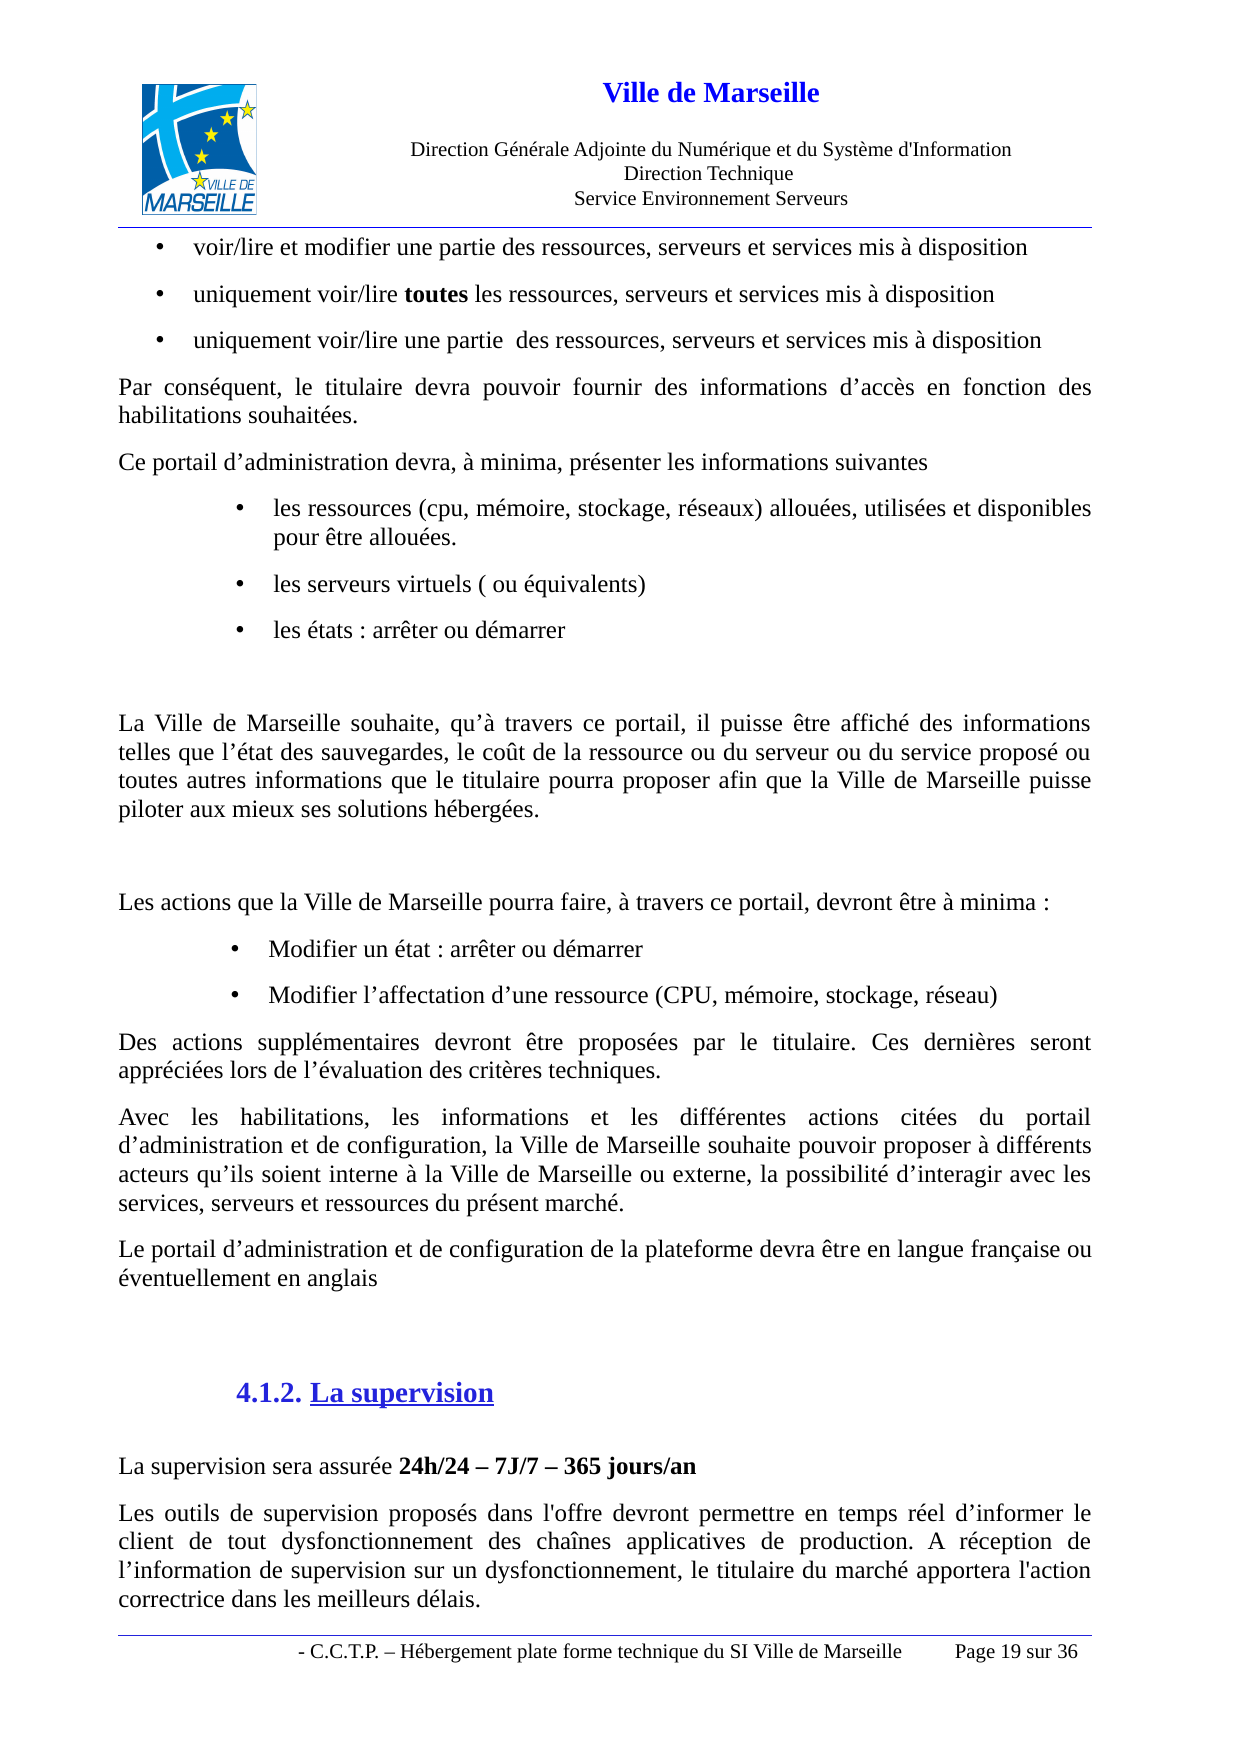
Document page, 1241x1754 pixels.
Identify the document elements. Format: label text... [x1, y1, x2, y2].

text Le portail d’administration et de configuration de la plateforme devra être en langue française ou éventuellement en anglais [118, 1234, 1092, 1292]
list uniquement voir/lire toutes les ressources, serveurs et services mis à disposition [156, 279, 1092, 308]
text La Ville de Marseille souhaite, qu’à travers ce portail, il puisse être affiché des informations telles que l’état des sauvegardes, le coût de la ressource ou du serveur ou du service proposé ou toutes autres informations que le titulaire pourra proposer afin que la Ville de Marseille puisse piloter aux mieux ses solutions hébergées. [118, 708, 1092, 823]
list Modifier l’affectation d’une ressource (CPU, mémoire, stockage, réseau) [231, 980, 1092, 1009]
text Ce portail d’administration devra, à minima, présenter les informations suivantes [118, 447, 1092, 476]
list voir/lire et modifier une partie des ressources, serveurs et services mis à disposition [156, 232, 1092, 261]
list les ressources (cpu, mémoire, stockage, réseaux) allouées, utilisées et disponibles pour être allouées. [236, 493, 1092, 551]
text Les actions que la Ville de Marseille pourra faire, à travers ce portail, devront être à minima : [118, 887, 1092, 916]
text La supervision sera assurée 24h/24 – 7J/7 – 365 jours/an [118, 1451, 1092, 1480]
list Modifier un état : arrêter ou démarrer [231, 934, 1092, 962]
subtitle La supervision [236, 1375, 1092, 1409]
text Des actions supplémentaires devront être proposées par le titulaire. Ces dernières seront appréciées lors de l’évaluation des critères techniques. [118, 1027, 1092, 1084]
list les états : arrêter ou démarrer [236, 615, 1092, 644]
list uniquement voir/lire une partie des ressources, serveurs et services mis à disposition [156, 325, 1092, 354]
list les serveurs virtuels ( ou équivalents) [236, 569, 1092, 597]
text Les outils de supervision proposés dans l'offre devront permettre en temps réel d’informer le client de tout dysfonctionnement des chaînes applicatives de production. A réception de l’information de supervision sur un dysfonctionnement, le titulaire du marché apportera l'action correctrice dans les meilleurs délais. [118, 1498, 1092, 1613]
text Par conséquent, le titulaire devra pouvoir fournir des informations d’accès en fonction des habilitations souhaitées. [118, 372, 1092, 429]
text Avec les habilitations, les informations et les différentes actions citées du portail d’administration et de configuration, la Ville de Marseille souhaite pouvoir proposer à différents acteurs qu’ils soient interne à la Ville de Marseille ou externe, la possibilité d’interagir avec les services, serveurs et ressources du présent marché. [118, 1102, 1092, 1217]
